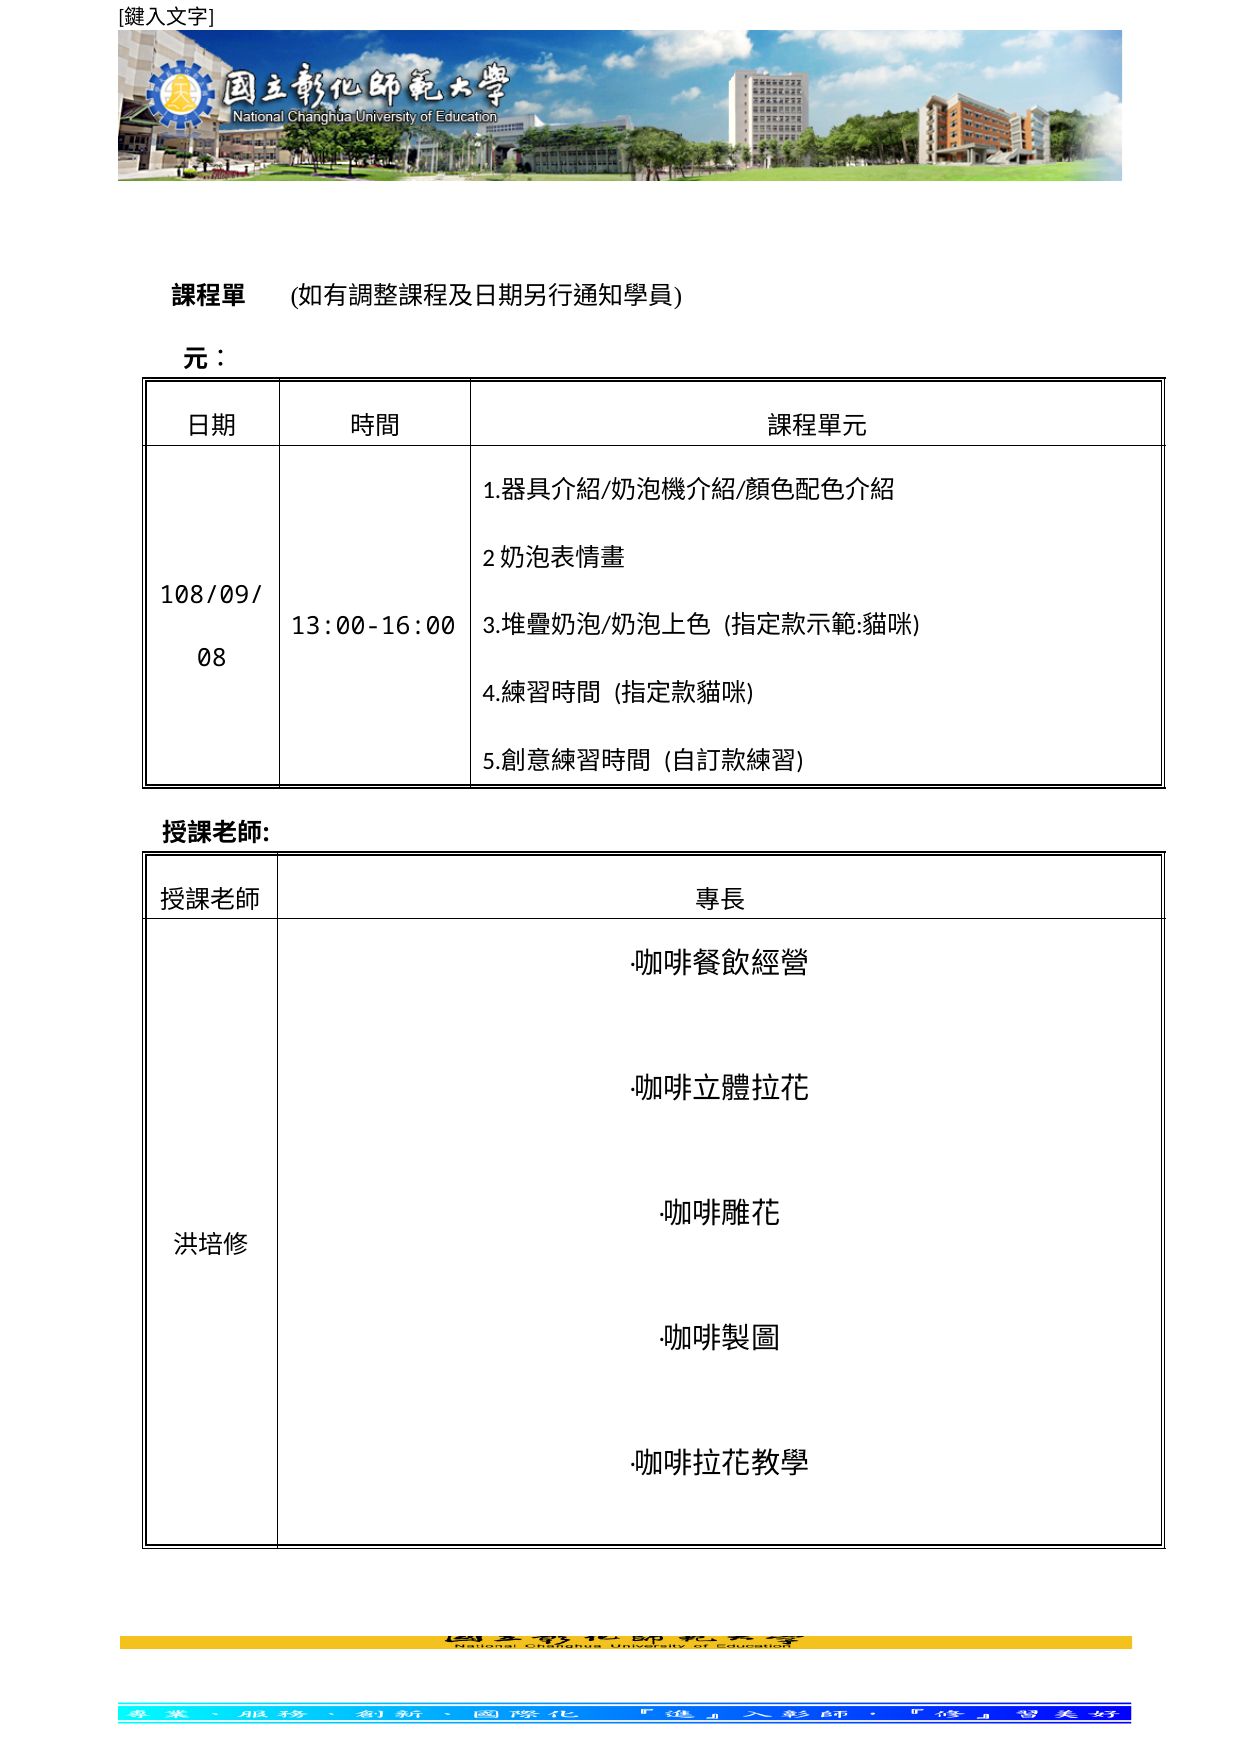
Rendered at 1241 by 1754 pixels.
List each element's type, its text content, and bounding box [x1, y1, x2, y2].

table_cell ·咖啡餐飲經營 ·咖啡立體拉花 ·咖啡雕花 ·咖啡製圖 ·咖啡拉花教學 [278, 919, 1161, 1544]
table_cell 13:00-16:00 [280, 446, 470, 784]
table_header 課程單元 [471, 382, 1161, 444]
table_header (如有調整課程及日期另行通知學員) [279, 252, 1102, 377]
table_cell 108/09/08 [147, 446, 279, 784]
table_header 日期 [147, 382, 279, 444]
table_header 課程單元： [138, 252, 279, 377]
table_cell 1.器具介紹/奶泡機介紹/顏色配色介紹 2奶泡表情畫 3.堆疊奶泡/奶泡上色 (指定款示範:貓咪) 4.練習時間 (指定款貓咪) 5.創意練習時間 (自訂款練習) [471, 446, 1161, 784]
table_header 時間 [280, 382, 470, 444]
table_header 授課老師 [147, 856, 277, 918]
table_header 專長 [278, 856, 1161, 918]
table_cell 洪培修 [147, 919, 277, 1544]
text 授課老師: [162, 789, 1122, 851]
